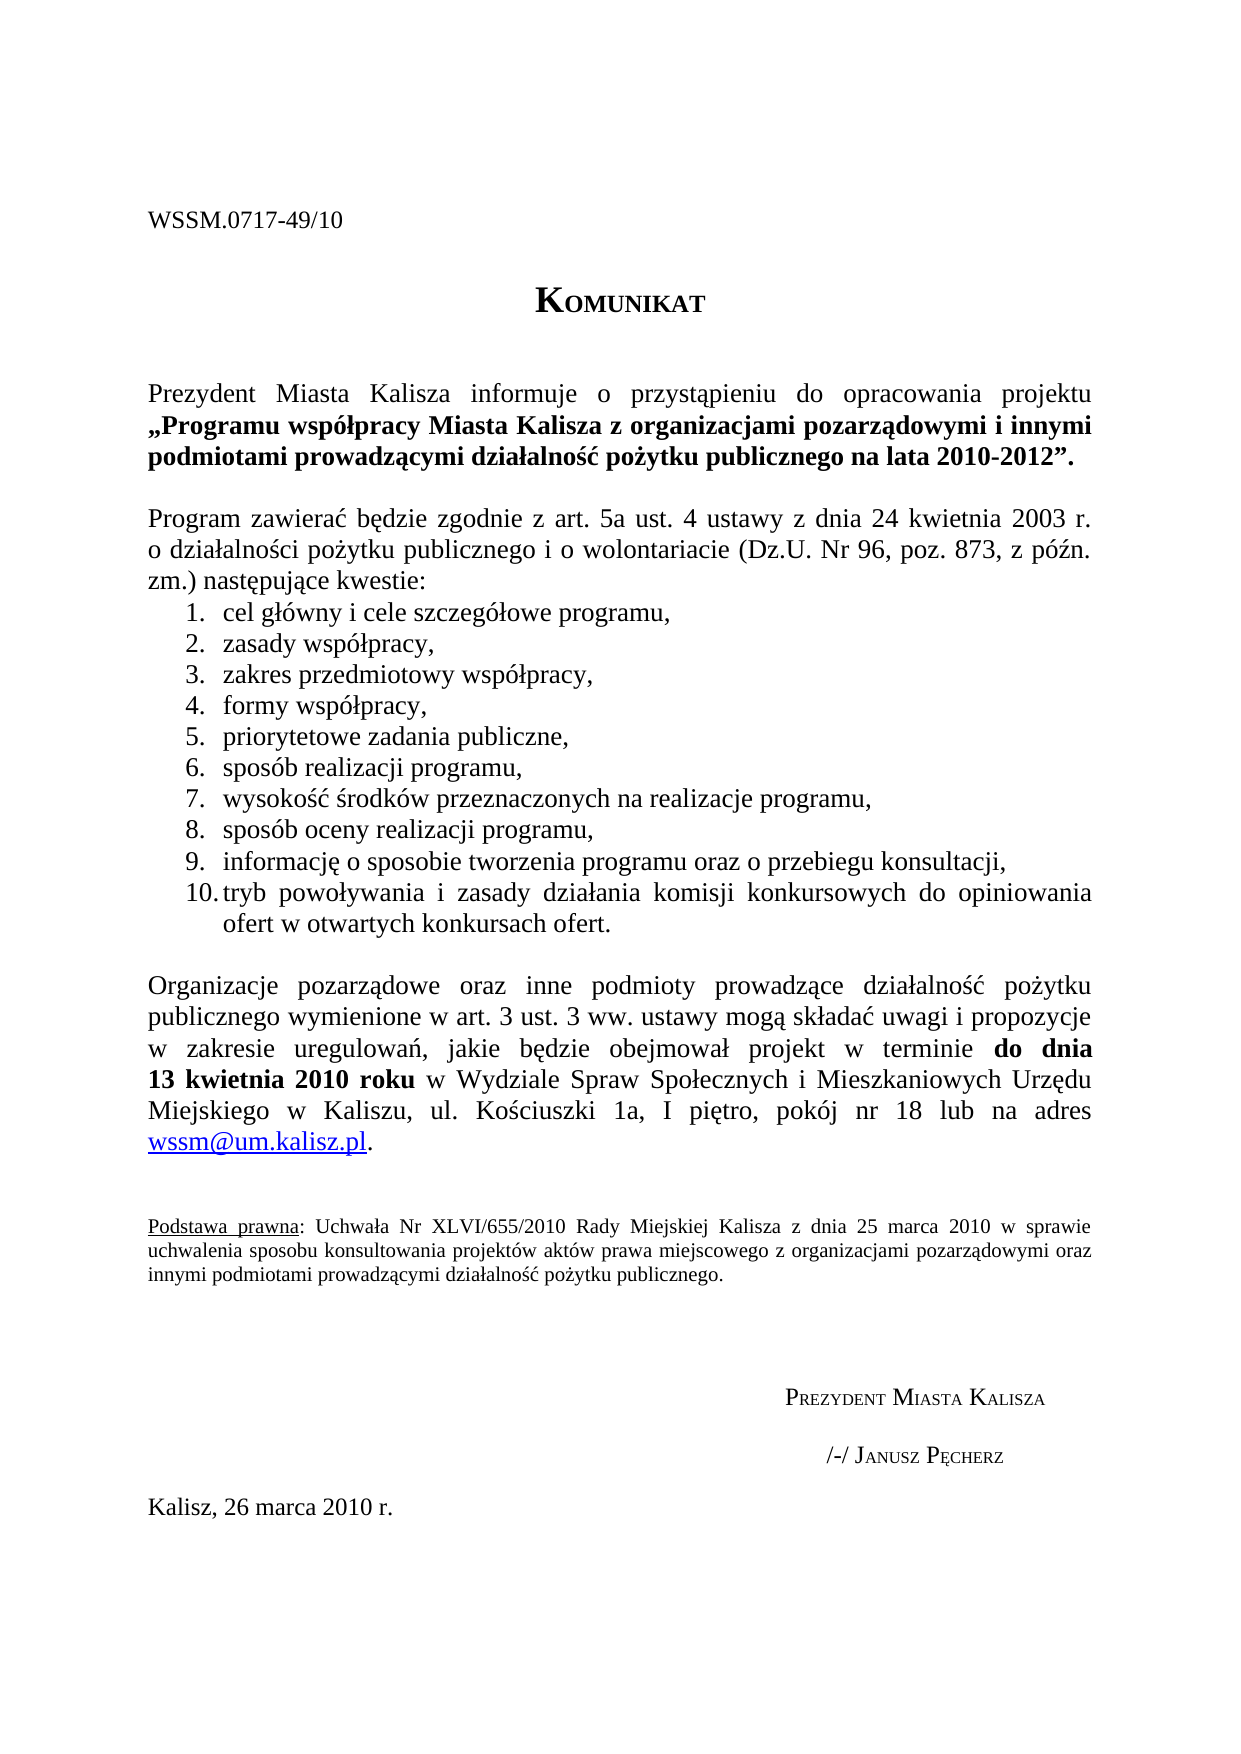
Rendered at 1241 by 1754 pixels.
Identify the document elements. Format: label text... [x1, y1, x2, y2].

list zakres przedmiotowy współpracy, [185, 658, 1093, 689]
text Komunikat [148, 277, 1093, 320]
text Kalisz, 26 marca 2010 r. [148, 1492, 1093, 1521]
text /-/ Janusz Pęcherz [738, 1440, 1093, 1468]
list sposób oceny realizacji programu, [185, 814, 1093, 845]
list formy współpracy, [185, 689, 1093, 720]
text WSSM.0717-49/10 [148, 205, 1093, 234]
list zasady współpracy, [185, 627, 1093, 658]
text Organizacje pozarządowe oraz inne podmioty prowadzące działalność pożytku publicznego wymienione w art. 3 ust. 3 ww. ustawy mogą składać uwagi i propozycje w zakresie uregulowań, jakie będzie obejmował projekt w terminie do dnia 13 kwietnia 2010 roku w Wydziale Spraw Społecznych i Mieszkaniowych Urzędu Miejskiego w Kaliszu, ul. Kościuszki 1a, I piętro, pokój nr 18 lub na adres wssm@um.kalisz.pl. [148, 969, 1093, 1156]
list priorytetowe zadania publiczne, [185, 720, 1093, 751]
list cel główny i cele szczegółowe programu, [185, 596, 1093, 627]
text Program zawierać będzie zgodnie z art. 5a ust. 4 ustawy z dnia 24 kwietnia 2003 r. o działalności pożytku publicznego i o wolontariacie (Dz.U. Nr 96, poz. 873, z późn. zm.) następujące kwestie: [148, 502, 1093, 596]
list wysokość środków przeznaczonych na realizacje programu, [185, 782, 1093, 814]
list tryb powoływania i zasady działania komisji konkursowych do opiniowania ofert w otwartych konkursach ofert. [185, 876, 1093, 938]
text Podstawa prawna: Uchwała Nr XLVI/655/2010 Rady Miejskiej Kalisza z dnia 25 marca 2010 w sprawie uchwalenia sposobu konsultowania projektów aktów prawa miejscowego z organizacjami pozarządowymi oraz innymi podmiotami prowadzącymi działalność pożytku publicznego. [148, 1214, 1093, 1286]
list sposób realizacji programu, [185, 751, 1093, 782]
list informację o sposobie tworzenia programu oraz o przebiegu konsultacji, [185, 845, 1093, 876]
text Prezydent Miasta Kalisza informuje o przystąpieniu do opracowania projektu „Programu współpracy Miasta Kalisza z organizacjami pozarządowymi i innymi podmiotami prowadzącymi działalność pożytku publicznego na lata 2010-2012”. [148, 378, 1093, 471]
text Prezydent Miasta Kalisza [738, 1382, 1093, 1411]
